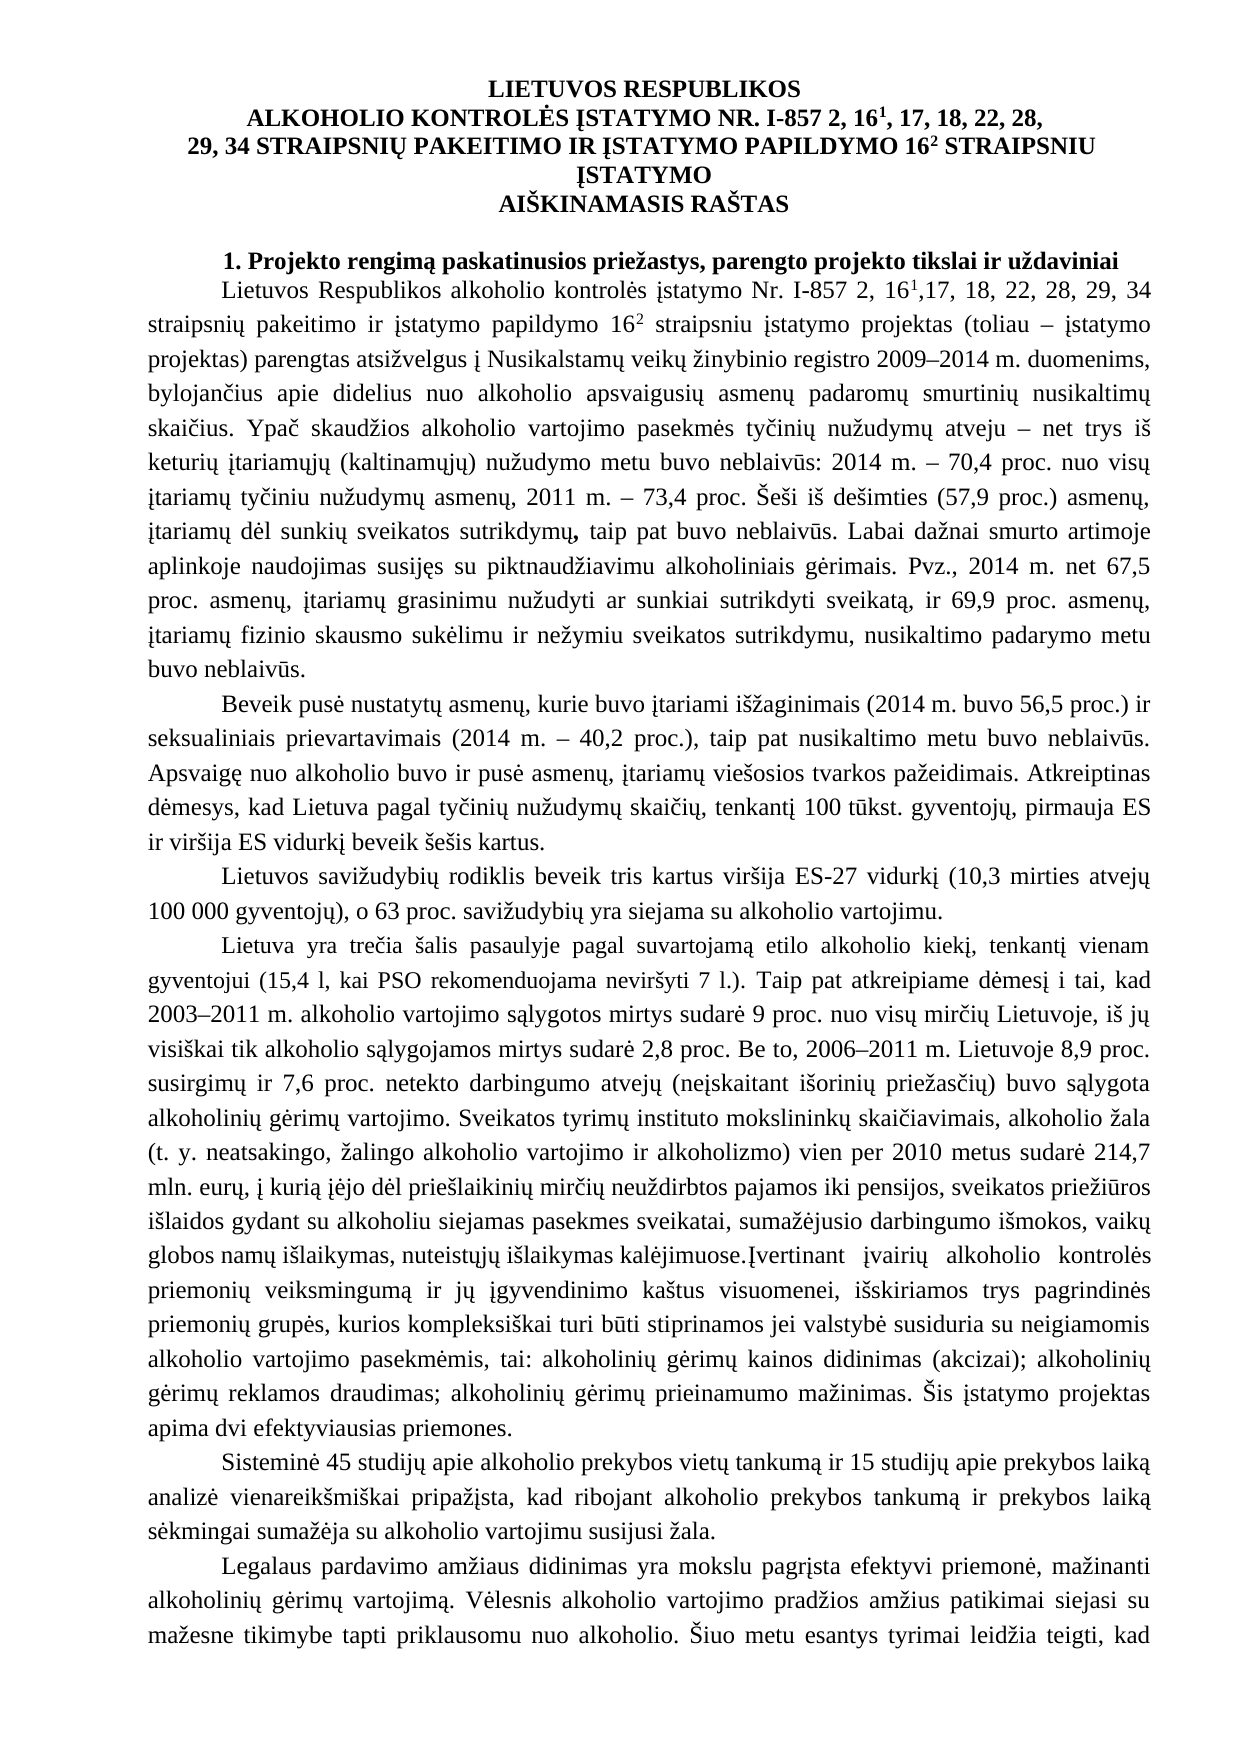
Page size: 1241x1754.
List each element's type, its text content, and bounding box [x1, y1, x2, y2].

text Legalaus pardavimo amžiaus didinimas yra mokslu pagrįsta efektyvi priemonė, mažinanti alkoholinių gėrimų vartojimą. Vėlesnis alkoholio vartojimo pradžios amžius patikimai siejasi su mažesne tikimybe tapti priklausomu nuo alkoholio. Šiuo metu esantys tyrimai leidžia teigti, kad [148, 1551, 1152, 1648]
text AIŠKINAMASIS RAŠTAS [148, 189, 1140, 218]
subtitle ĮSTATYMO [148, 160, 1140, 189]
title ALKOHOLIO KONTROLĖS ĮSTATYMO NR. I-857 2, 161, 17, 18, 22, 28, [148, 103, 1141, 131]
text 1. Projekto rengimą paskatinusios priežastys, parengto projekto tikslai ir uždaviniai [148, 246, 1152, 275]
title LIETUVOS RESPUBLIKOS [148, 74, 1141, 103]
text Lietuvos savižudybių rodiklis beveik tris kartus viršija ES-27 vidurkį (10,3 mirties atvejų 100 000 gyventojų), o 63 proc. savižudybių yra siejama su alkoholio vartojimu. [148, 861, 1152, 924]
text Sisteminė 45 studijų apie alkoholio prekybos vietų tankumą ir 15 studijų apie prekybos laiką analizė vienareikšmiškai pripažįsta, kad ribojant alkoholio prekybos tankumą ir prekybos laiką sėkmingai sumažėja su alkoholio vartojimu susijusi žala. [148, 1447, 1152, 1545]
text Lietuva yra trečia šalis pasaulyje pagal suvartojamą etilo alkoholio kiekį, tenkantį vienam gyventojui (15,4 l, kai PSO rekomenduojama neviršyti 7 l.). Taip pat atkreipiame dėmesį i tai, kad 2003–2011 m. alkoholio vartojimo sąlygotos mirtys sudarė 9 proc. nuo visų mirčių Lietuvoje, iš jų visiškai tik alkoholio sąlygojamos mirtys sudarė 2,8 proc. Be to, 2006–2011 m. Lietuvoje 8,9 proc. susirgimų ir 7,6 proc. netekto darbingumo atvejų (neįskaitant išorinių priežasčių) buvo sąlygota alkoholinių gėrimų vartojimo. Sveikatos tyrimų instituto mokslininkų skaičiavimais, alkoholio žala (t. y. neatsakingo, žalingo alkoholio vartojimo ir alkoholizmo) vien per 2010 metus sudarė 214,7 mln. eurų, į kurią įėjo dėl priešlaikinių mirčių neuždirbtos pajamos iki pensijos, sveikatos priežiūros išlaidos gydant su alkoholiu siejamas pasekmes sveikatai, sumažėjusio darbingumo išmokos, vaikų globos namų išlaikymas, nuteistųjų išlaikymas kalėjimuose. Įvertinant įvairių alkoholio kontrolės priemonių veiksmingumą ir jų įgyvendinimo kaštus visuomenei, išskiriamos trys pagrindinės priemonių grupės, kurios kompleksiškai turi būti stiprinamos jei valstybė susiduria su neigiamomis alkoholio vartojimo pasekmėmis, tai: alkoholinių gėrimų kainos didinimas (akcizai); alkoholinių gėrimų reklamos draudimas; alkoholinių gėrimų prieinamumo mažinimas. Šis įstatymo projektas apima dvi efektyviausias priemones. [148, 930, 1152, 1442]
text Beveik pusė nustatytų asmenų, kurie buvo įtariami išžaginimais (2014 m. buvo 56,5 proc.) ir seksualiniais prievartavimais (2014 m. – 40,2 proc.), taip pat nusikaltimo metu buvo neblaivūs. Apsvaigę nuo alkoholio buvo ir pusė asmenų, įtariamų viešosios tvarkos pažeidimais. Atkreiptinas dėmesys, kad Lietuva pagal tyčinių nužudymų skaičių, tenkantį 100 tūkst. gyventojų, pirmauja ES ir viršija ES vidurkį beveik šešis kartus. [148, 689, 1152, 856]
title 29, 34 STRAIPSNIŲ PAKEITIMO IR ĮSTATYMO PAPILDYMO 162 STRAIPSNIU [148, 131, 1141, 160]
text Lietuvos Respublikos alkoholio kontrolės įstatymo Nr. I-857 2, 161,17, 18, 22, 28, 29, 34 straipsnių pakeitimo ir įstatymo papildymo 162 straipsniu įstatymo projektas (toliau – įstatymo projektas) parengtas atsižvelgus į Nusikalstamų veikų žinybinio registro 2009–2014 m. duomenims, bylojančius apie didelius nuo alkoholio apsvaigusių asmenų padaromų smurtinių nusikaltimų skaičius. Ypač skaudžios alkoholio vartojimo pasekmės tyčinių nužudymų atveju – net trys iš keturių įtariamųjų (kaltinamųjų) nužudymo metu buvo neblaivūs: 2014 m. – 70,4 proc. nuo visų įtariamų tyčiniu nužudymų asmenų, 2011 m. – 73,4 proc. Šeši iš dešimties (57,9 proc.) asmenų, įtariamų dėl sunkių sveikatos sutrikdymų, taip pat buvo neblaivūs. Labai dažnai smurto artimoje aplinkoje naudojimas susijęs su piktnaudžiavimu alkoholiniais gėrimais. Pvz., 2014 m. net 67,5 proc. asmenų, įtariamų grasinimu nužudyti ar sunkiai sutrikdyti sveikatą, ir 69,9 proc. asmenų, įtariamų fizinio skausmo sukėlimu ir nežymiu sveikatos sutrikdymu, nusikaltimo padarymo metu buvo neblaivūs. [148, 275, 1152, 683]
